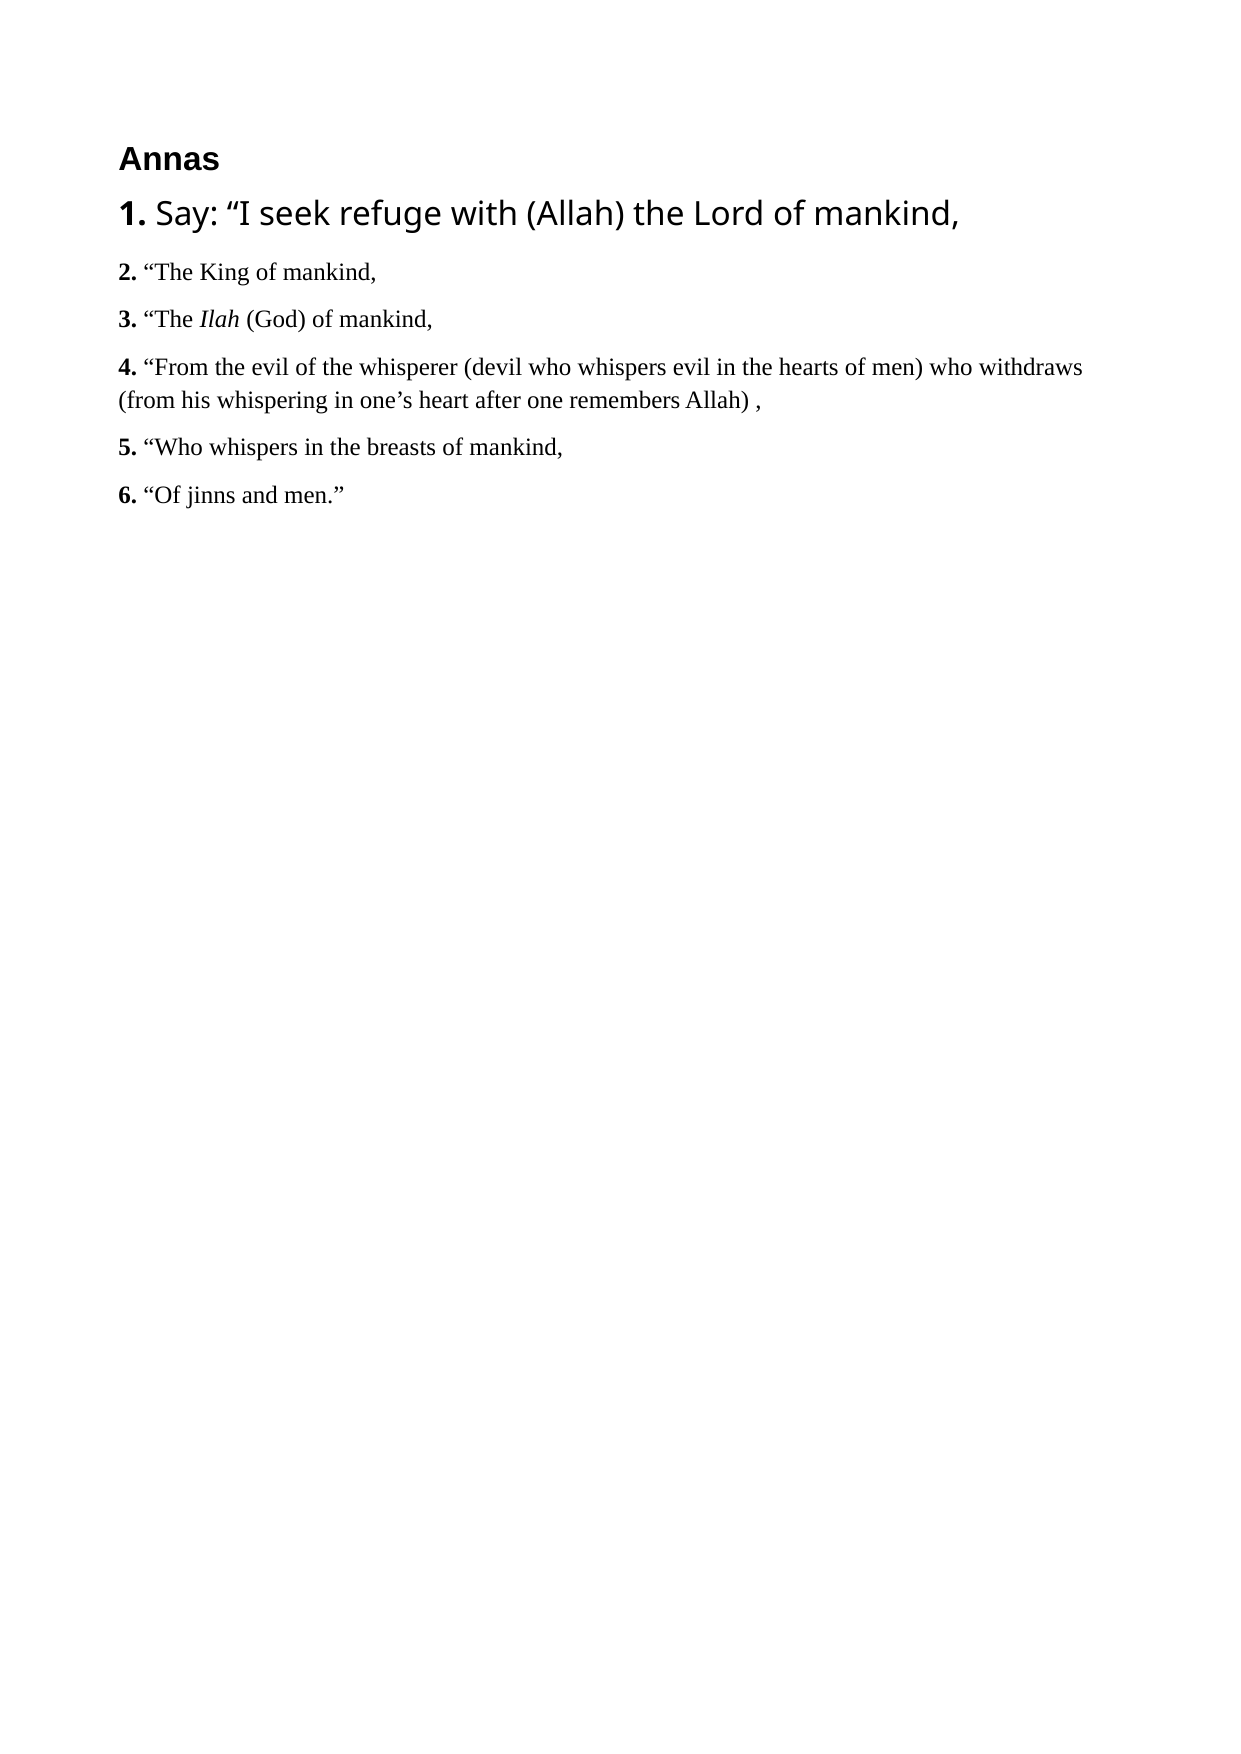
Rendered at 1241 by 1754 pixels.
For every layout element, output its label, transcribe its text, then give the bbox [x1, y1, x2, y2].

text 3. “The Ilah (God) of mankind, [118, 304, 1122, 333]
text 6. “Of jinns and men.” [118, 480, 1122, 509]
text 5. “Who whispers in the breasts of mankind, [118, 432, 1122, 461]
text 1. Say: “I seek refuge with (Allah) the Lord of mankind, [118, 190, 1122, 235]
subtitle Annas [118, 139, 1122, 177]
text 4. “From the evil of the whisperer (devil who whispers evil in the hearts of men) who withdraws (from his whispering in one’s heart after one remembers Allah) , [118, 352, 1122, 414]
text 2. “The King of mankind, [118, 257, 1122, 285]
